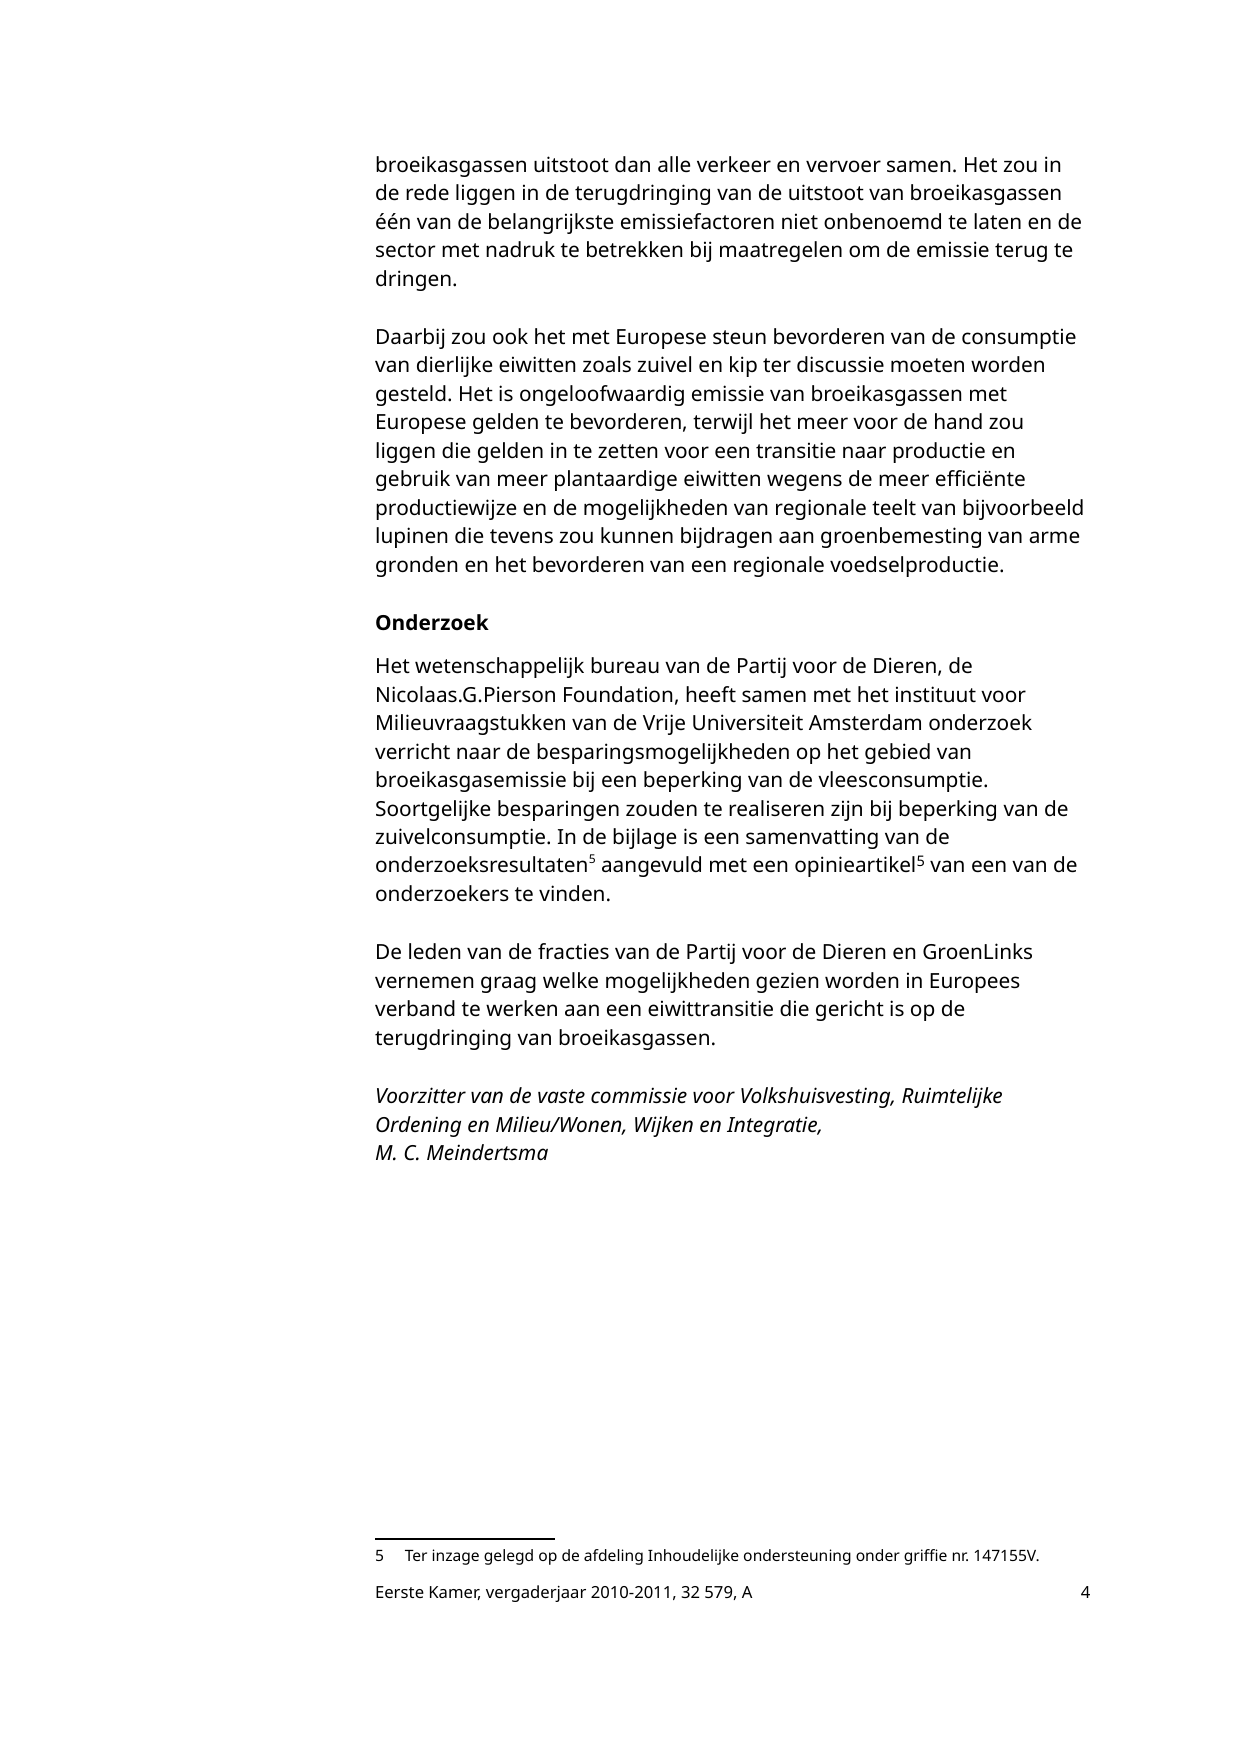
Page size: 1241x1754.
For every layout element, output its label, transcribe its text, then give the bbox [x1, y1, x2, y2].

text broeikasgassen uitstoot dan alle verkeer en vervoer samen. Het zou in de rede liggen in de terugdringing van de uitstoot van broeikasgassen één van de belangrijkste emissiefactoren niet onbenoemd te laten en de sector met nadruk te betrekken bij maatregelen om de emissie terug te dringen. [375, 150, 1090, 292]
text De leden van de fracties van de Partij voor de Dieren en GroenLinks vernemen graag welke mogelijkheden gezien worden in Europees verband te werken aan een eiwittransitie die gericht is op de terugdringing van broeikasgassen. [375, 937, 1090, 1051]
text Voorzitter van de vaste commissie voor Volkshuisvesting, Ruimtelijke Ordening en Milieu/Wonen, Wijken en Integratie, [375, 1081, 1090, 1138]
text Ter inzage gelegd op de afdeling Inhoudelijke ondersteuning onder griffie nr. 147155V. [375, 1509, 1090, 1566]
text M. C. Meindertsma [375, 1138, 1090, 1167]
text Onderzoek [375, 608, 1090, 637]
text Het wetenschappelijk bureau van de Partij voor de Dieren, de Nicolaas.G.Pierson Foundation, heeft samen met het instituut voor Milieuvraagstukken van de Vrije Universiteit Amsterdam onderzoek verricht naar de besparingsmogelijkheden op het gebied van broeikasgasemissie bij een beperking van de vleesconsumptie. Soortgelijke besparingen zouden te realiseren zijn bij beperking van de zuivelconsumptie. In de bijlage is een samenvatting van de onderzoeksresultaten aangevuld met een opinieartikel5 van een van de onderzoekers te vinden. [375, 652, 1090, 907]
text Daarbij zou ook het met Europese steun bevorderen van de consumptie van dierlijke eiwitten zoals zuivel en kip ter discussie moeten worden gesteld. Het is ongeloofwaardig emissie van broeikasgassen met Europese gelden te bevorderen, terwijl het meer voor de hand zou liggen die gelden in te zetten voor een transitie naar productie en gebruik van meer plantaardige eiwitten wegens de meer efficiënte productiewijze en de mogelijkheden van regionale teelt van bijvoorbeeld lupinen die tevens zou kunnen bijdragen aan groenbemesting van arme gronden en het bevorderen van een regionale voedselproductie. [375, 322, 1090, 578]
